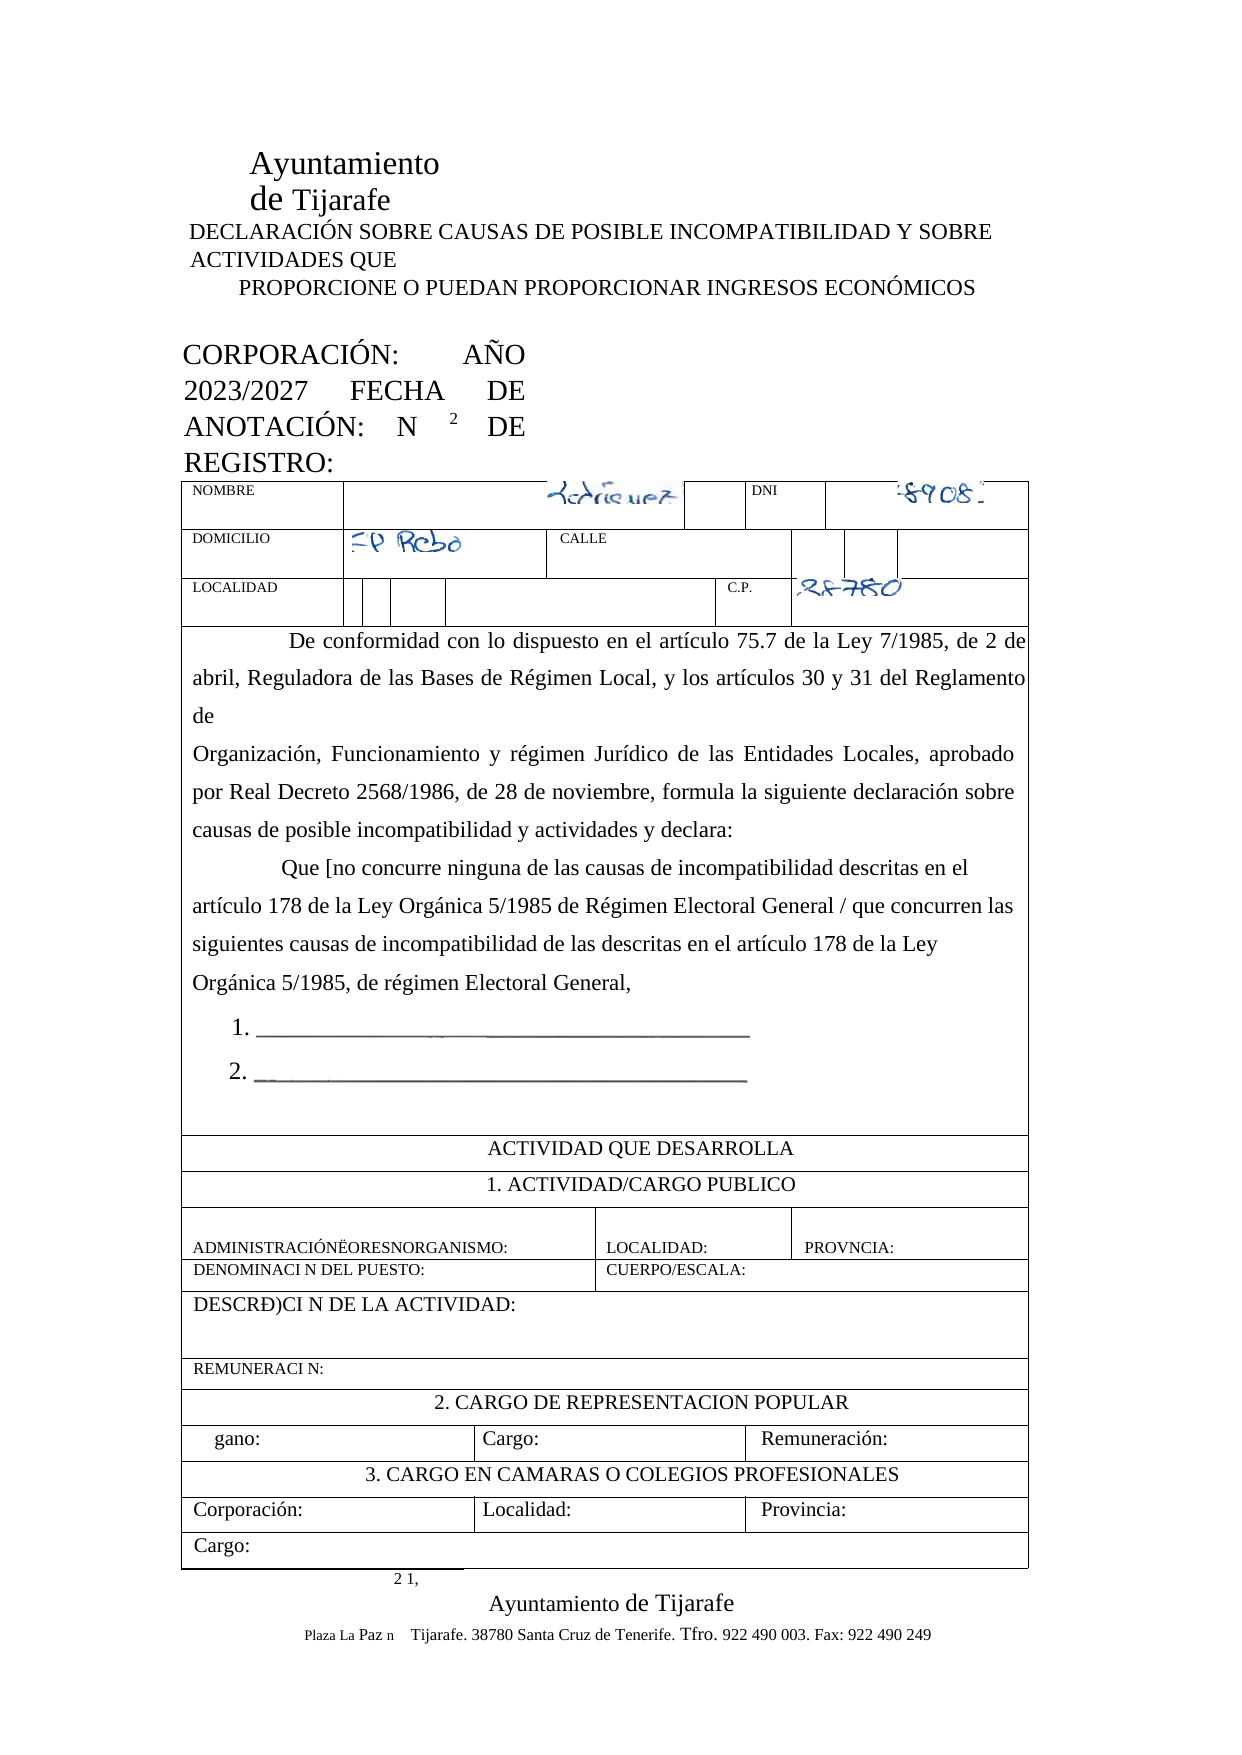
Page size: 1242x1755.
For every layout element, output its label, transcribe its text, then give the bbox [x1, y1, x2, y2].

table_cell Localidad: [475, 1498, 745, 1532]
table_cell CALLE [547, 530, 791, 577]
table_cell [898, 530, 1028, 577]
table_cell DOMICILIO [182, 530, 343, 577]
table_header [344, 482, 445, 529]
table_header [547, 504, 684, 529]
table_cell ACTIVIDAD QUE DESARROLLA [182, 1136, 1028, 1171]
table_cell [391, 579, 445, 626]
table_cell Remuneración: [746, 1426, 1028, 1461]
table_cell [1029, 1358, 1034, 1389]
table_cell [1029, 578, 1034, 626]
table_cell [1029, 1207, 1034, 1259]
table_cell [792, 530, 844, 577]
table_cell [344, 579, 362, 626]
table_cell [1029, 529, 1034, 577]
table_header DNI [746, 482, 825, 529]
table_cell [363, 579, 390, 626]
subtitle PROPORCIONE O PUEDAN PROPORCIONAR INGRESOS ECONÓMICOS [184, 274, 1030, 300]
table_cell [1029, 626, 1034, 1135]
table_cell [1029, 1171, 1034, 1207]
table_header [685, 482, 745, 529]
table_cell [1029, 1532, 1034, 1567]
table_cell [1029, 1291, 1034, 1358]
table_cell [344, 530, 474, 577]
table_cell [474, 530, 546, 577]
text 1, [393, 1569, 1035, 1588]
table_cell Corporación: [182, 1498, 474, 1532]
table_cell Provincia: [746, 1498, 1028, 1532]
table_header [826, 482, 898, 529]
table_cell Cargo: [182, 1533, 1028, 1567]
table_cell PROVNCIA: [792, 1208, 1028, 1259]
table_cell [845, 530, 897, 577]
table_cell CUERPO/ESCALA: [596, 1260, 1028, 1291]
text CORPORACIÓN: AÑO 2023/2027 FECHA DE ANOTACIÓN: N DE REGISTRO: [182, 337, 526, 478]
text DECLARACIÓN SOBRE CAUSAS DE POSIBLE INCOMPATIBILIDAD Y SOBRE ACTIVIDADES QUE [189, 218, 1035, 272]
table_cell 1. ACTIVIDAD/CARGO PUBLICO [182, 1172, 1028, 1207]
table_cell REMUNERACI N: [182, 1359, 1028, 1389]
table_cell 3. CARGO EN CAMARAS O COLEGIOS PROFESIONALES [182, 1462, 1028, 1496]
table_cell gano: [182, 1426, 474, 1461]
table_cell LOCALIDAD: [596, 1208, 791, 1259]
table_cell De conformidad con lo dispuesto en el artículo 75.7 de la Ley 7/1985, de 2 de abril, Reguladora de las Bases de Régimen Local, y los artículos 30 y 31 del Reglamento de Organización, Funcionamiento y régimen Jurídico de las Entidades Locales, aprobado por Real Decreto 2568/1986, de 28 de noviembre, formula la siguiente declaración sobre causas de posible incompatibilidad y actividades y declara: Que [no concurre ninguna de las causas de incompatibilidad descritas en el artículo 178 de la Ley Orgánica 5/1985 de Régimen Electoral General / que concurren las siguientes causas de incompatibilidad de las descritas en el artículo 178 de la Ley Orgánica 5/1985, de régimen Electoral General, 1. 2. [182, 627, 1028, 1135]
table_cell [1029, 1496, 1034, 1532]
table_cell DENOMINACI N DEL PUESTO: [182, 1260, 595, 1291]
table_cell DESCRÐ)CI N DE LA ACTIVIDAD: [182, 1292, 1028, 1358]
table_header [445, 482, 547, 529]
table_cell [446, 579, 715, 626]
table_header [984, 482, 1028, 529]
table_cell 2. CARGO DE REPRESENTACION POPULAR [182, 1390, 1028, 1425]
table_header NOMBRE [182, 482, 343, 529]
table_cell [1029, 1259, 1034, 1291]
table_cell [1029, 1425, 1034, 1461]
table_cell LOCALIDAD [182, 579, 343, 626]
table_cell [1029, 1461, 1034, 1496]
table_cell [1029, 1135, 1034, 1171]
table_cell C.P. [716, 579, 791, 626]
table_cell Cargo: [475, 1426, 745, 1461]
table_header [898, 503, 984, 529]
table_cell ADMINISTRACIÓNËORESNORGANISMO: [182, 1208, 595, 1259]
table_cell [1029, 1389, 1034, 1425]
table_header [1029, 481, 1034, 529]
table_cell [792, 579, 1028, 626]
